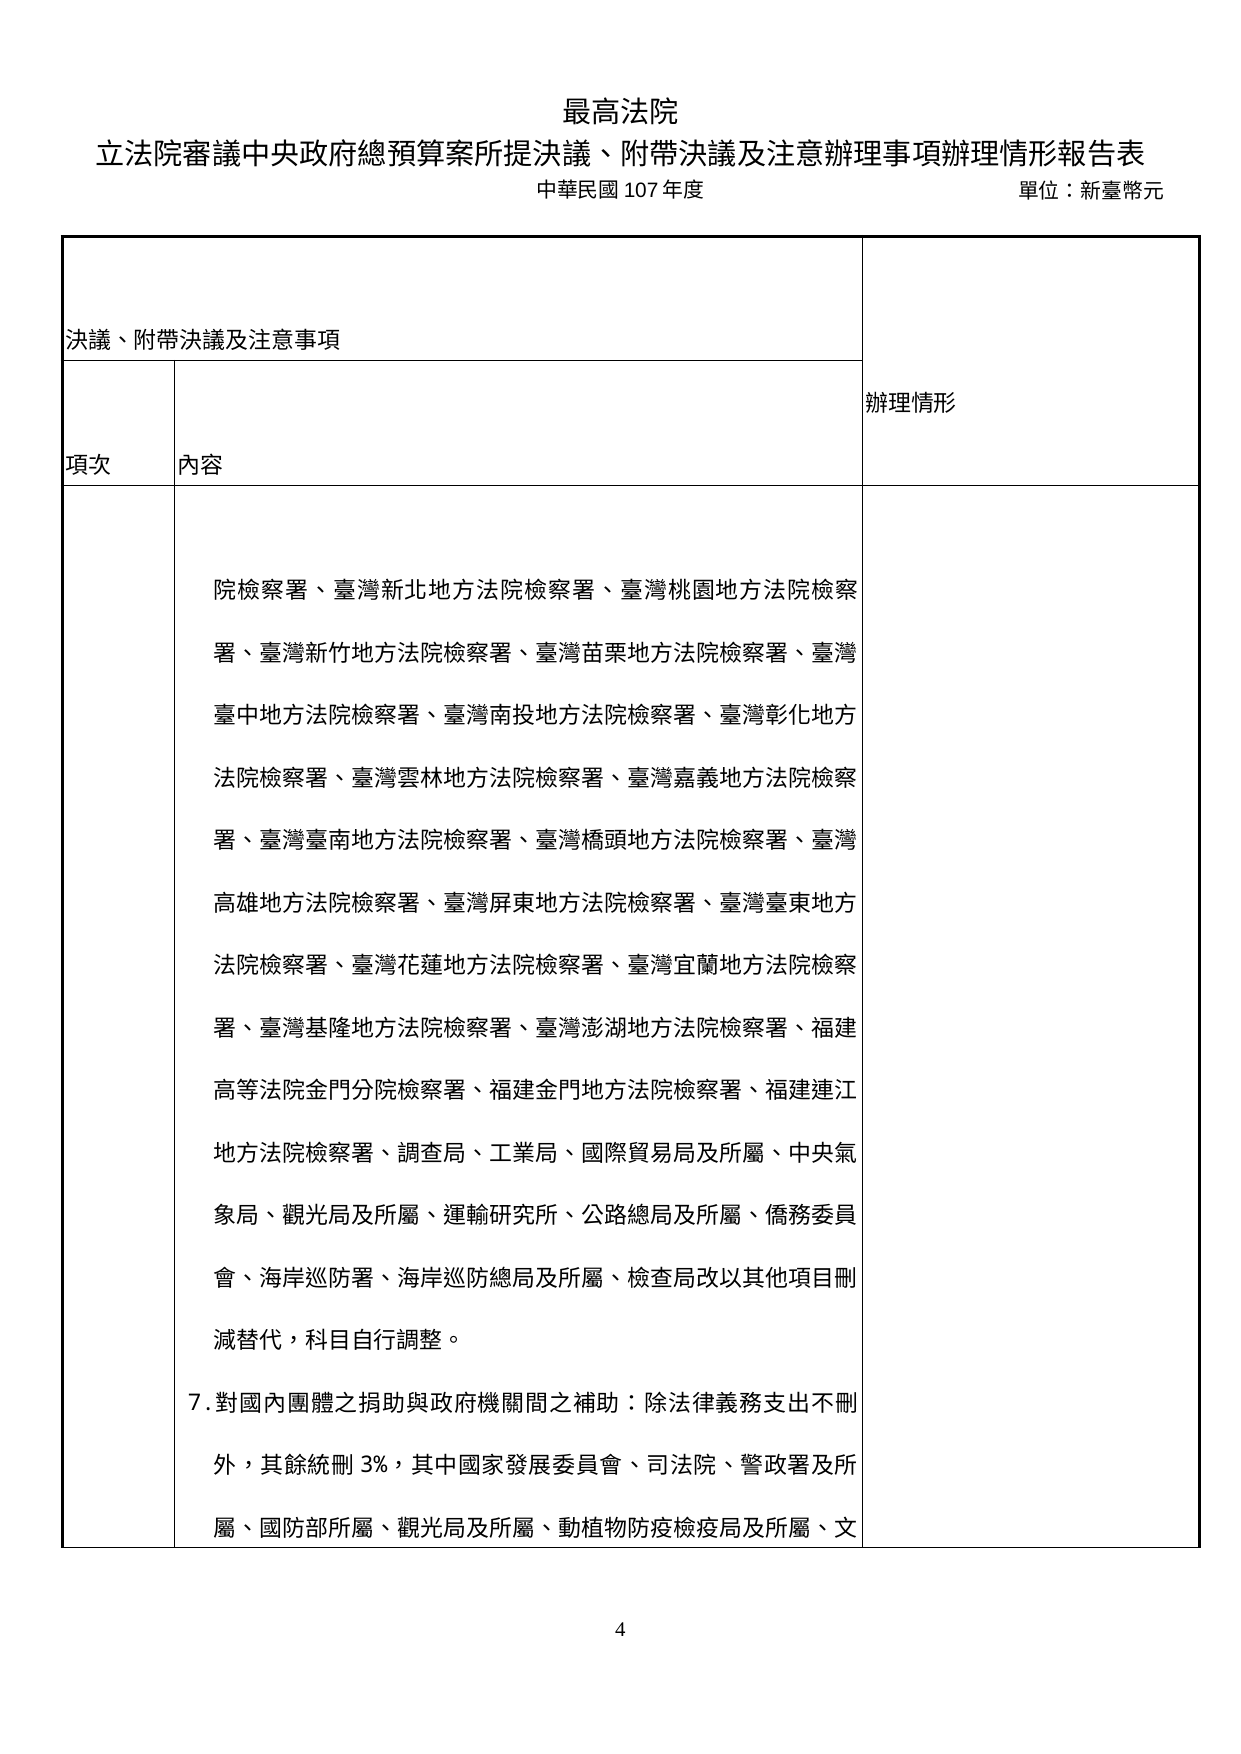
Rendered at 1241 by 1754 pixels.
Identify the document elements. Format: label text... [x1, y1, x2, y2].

table_cell 項次 [64, 361, 174, 485]
table_cell [64, 486, 174, 1547]
table_header 決議、附帶決議及注意事項 [64, 238, 862, 360]
table_header 辦理情形 [863, 238, 1198, 485]
table_cell 內容 [175, 361, 862, 485]
table_cell [863, 486, 1198, 1547]
table_cell 院檢察署、臺灣新北地方法院檢察署、臺灣桃園地方法院檢察署、臺灣新竹地方法院檢察署、臺灣苗栗地方法院檢察署、臺灣臺中地方法院檢察署、臺灣南投地方法院檢察署、臺灣彰化地方法院檢察署、臺灣雲林地方法院檢察署、臺灣嘉義地方法院檢察署、臺灣臺南地方法院檢察署、臺灣橋頭地方法院檢察署、臺灣高雄地方法院檢察署、臺灣屏東地方法院檢察署、臺灣臺東地方法院檢察署、臺灣花蓮地方法院檢察署、臺灣宜蘭地方法院檢察署、臺灣基隆地方法院檢察署、臺灣澎湖地方法院檢察署、福建高等法院金門分院檢察署、福建金門地方法院檢察署、福建連江地方法院檢察署、調查局、工業局、國際貿易局及所屬、中央氣象局、觀光局及所屬、運輸研究所、公路總局及所屬、僑務委員會、海岸巡防署、海岸巡防總局及所屬、檢查局改以其他項目刪減替代，科目自行調整。 7.對國內團體之捐助與政府機關間之補助：除法律義務支出不刪外，其餘統刪3%，其中國家發展委員會、司法院、警政署及所屬、國防部所屬、觀光局及所屬、動植物防疫檢疫局及所屬、文 [175, 486, 862, 1547]
